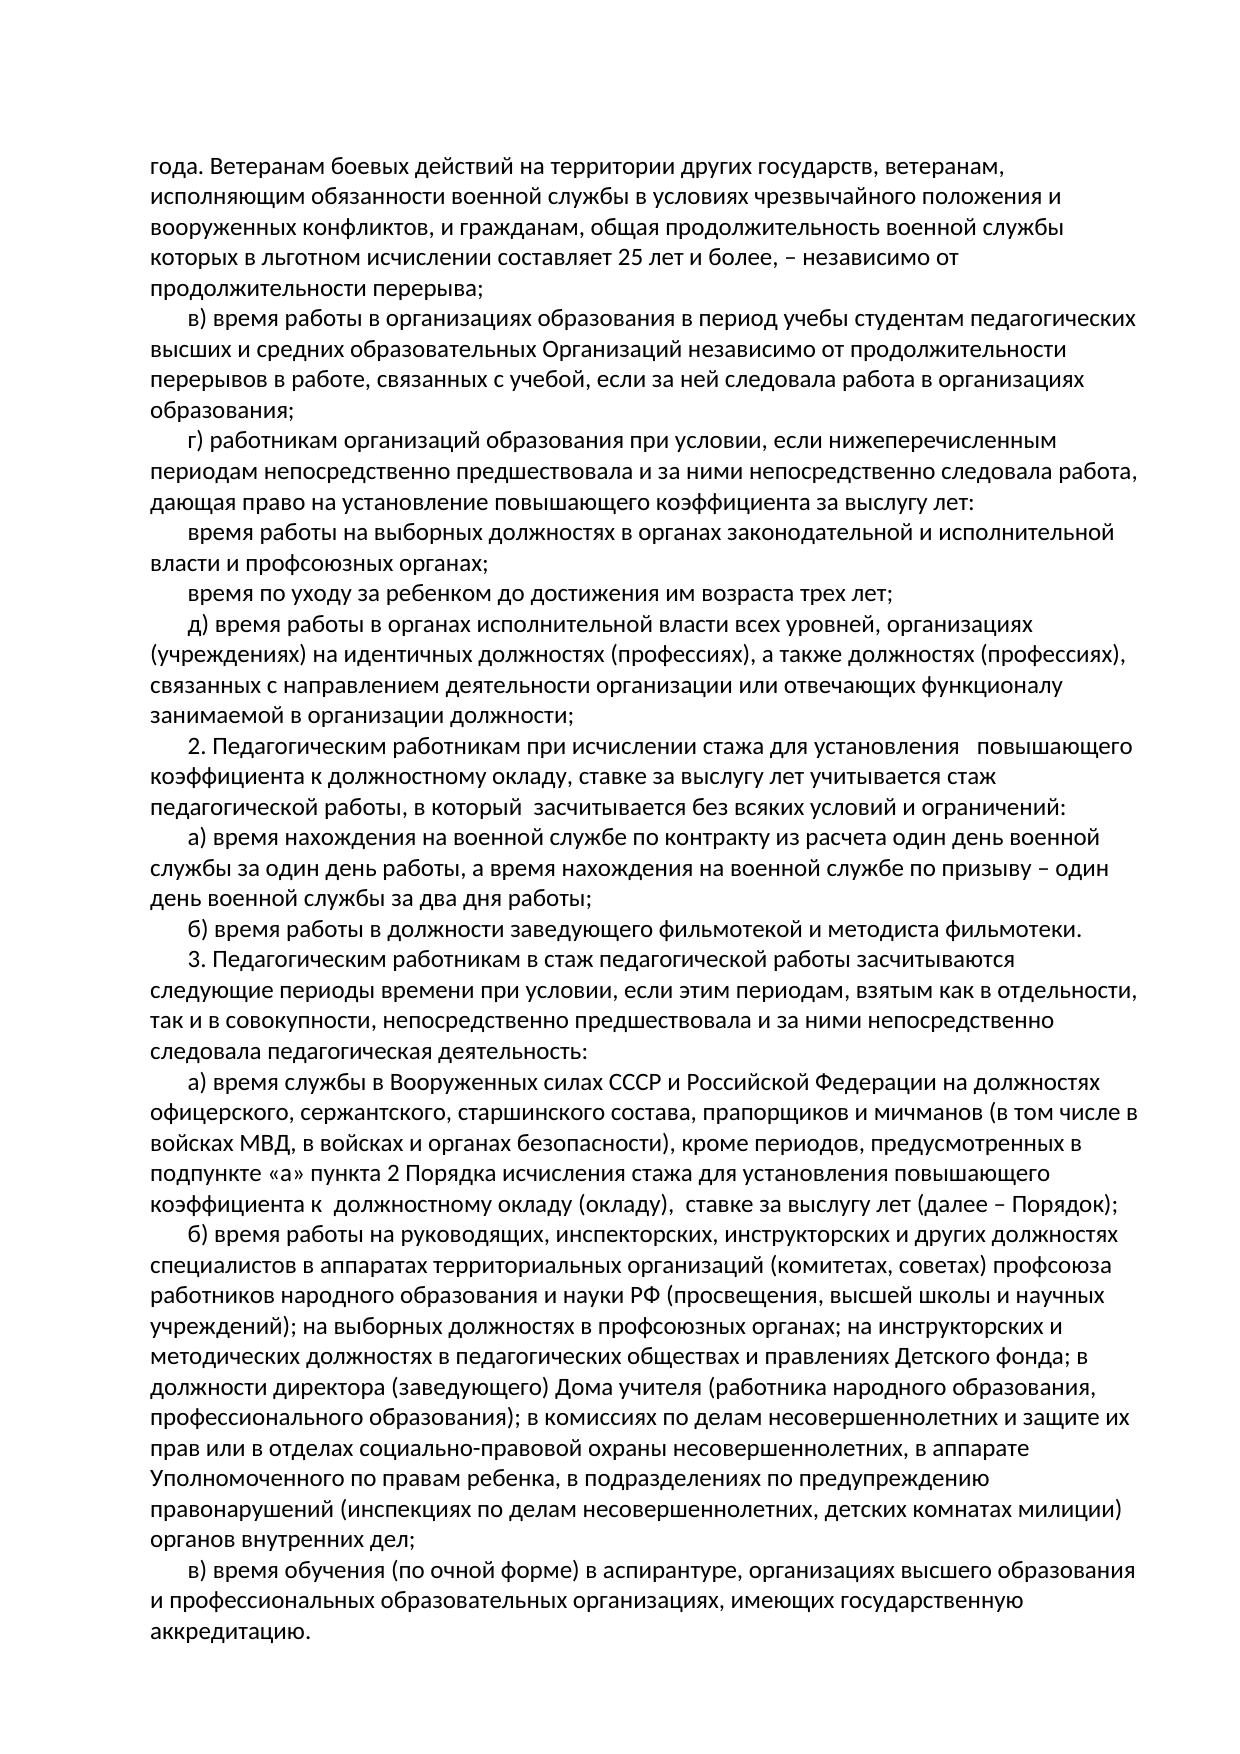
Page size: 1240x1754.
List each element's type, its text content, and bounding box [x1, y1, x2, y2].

text 2. Педагогическим работникам при исчислении стажа для установления повышающего коэффициента к должностному окладу, ставке за выслугу лет учитывается стаж педагогической работы, в который засчитывается без всяких условий и ограничений: [150, 730, 1141, 821]
text а) время службы в Вооруженных силах СССР и Российской Федерации на должностях офицерского, сержантского, старшинского состава, прапорщиков и мичманов (в том числе в войсках МВД, в войсках и органах безопасности), кроме периодов, предусмотренных в подпункте «а» пункта 2 Порядка исчисления стажа для установления повышающего коэффициента к должностному окладу (окладу), ставке за выслугу лет (далее – Порядок); [150, 1066, 1141, 1218]
text года. Ветеранам боевых действий на территории других государств, ветеранам, исполняющим обязанности военной службы в условиях чрезвычайного положения и вооруженных конфликтов, и гражданам, общая продолжительность военной службы которых в льготном исчислении составляет 25 лет и более, – независимо от продолжительности перерыва; [150, 150, 1141, 303]
text б) время работы на руководящих, инспекторских, инструкторских и других должностях специалистов в аппаратах территориальных организаций (комитетах, советах) профсоюза работников народного образования и науки РФ (просвещения, высшей школы и научных учреждений); на выборных должностях в профсоюзных органах; на инструкторских и методических должностях в педагогических обществах и правлениях Детского фонда; в должности директора (заведующего) Дома учителя (работника народного образования, профессионального образования); в комиссиях по делам несовершеннолетних и защите их прав или в отделах социально-правовой охраны несовершеннолетних, в аппарате Уполномоченного по правам ребенка, в подразделениях по предупреждению правонарушений (инспекциях по делам несовершеннолетних, детских комнатах милиции) органов внутренних дел; [150, 1218, 1141, 1554]
text время работы на выборных должностях в органах законодательной и исполнительной власти и профсоюзных органах; [150, 516, 1141, 577]
text а) время нахождения на военной службе по контракту из расчета один день военной службы за один день работы, а время нахождения на военной службе по призыву – один день военной службы за два дня работы; [150, 821, 1141, 913]
text д) время работы в органах исполнительной власти всех уровней, организациях (учреждениях) на идентичных должностях (профессиях), а также должностях (профессиях), связанных с направлением деятельности организации или отвечающих функционалу занимаемой в организации должности; [150, 608, 1141, 730]
text г) работникам организаций образования при условии, если нижеперечисленным периодам непосредственно предшествовала и за ними непосредственно следовала работа, дающая право на установление повышающего коэффициента за выслугу лет: [150, 425, 1141, 516]
text в) время обучения (по очной форме) в аспирантуре, организациях высшего образования и профессиональных образовательных организациях, имеющих государственную аккредитацию. [150, 1554, 1141, 1646]
text в) время работы в организациях образования в период учебы студентам педагогических высших и средних образовательных Организаций независимо от продолжительности перерывов в работе, связанных с учебой, если за ней следовала работа в организациях образования; [150, 303, 1141, 425]
text б) время работы в должности заведующего фильмотекой и методиста фильмотеки. [150, 913, 1141, 943]
text 3. Педагогическим работникам в стаж педагогической работы засчитываются следующие периоды времени при условии, если этим периодам, взятым как в отдельности, так и в совокупности, непосредственно предшествовала и за ними непосредственно следовала педагогическая деятельность: [150, 943, 1141, 1066]
text время по уходу за ребенком до достижения им возраста трех лет; [150, 577, 1141, 608]
